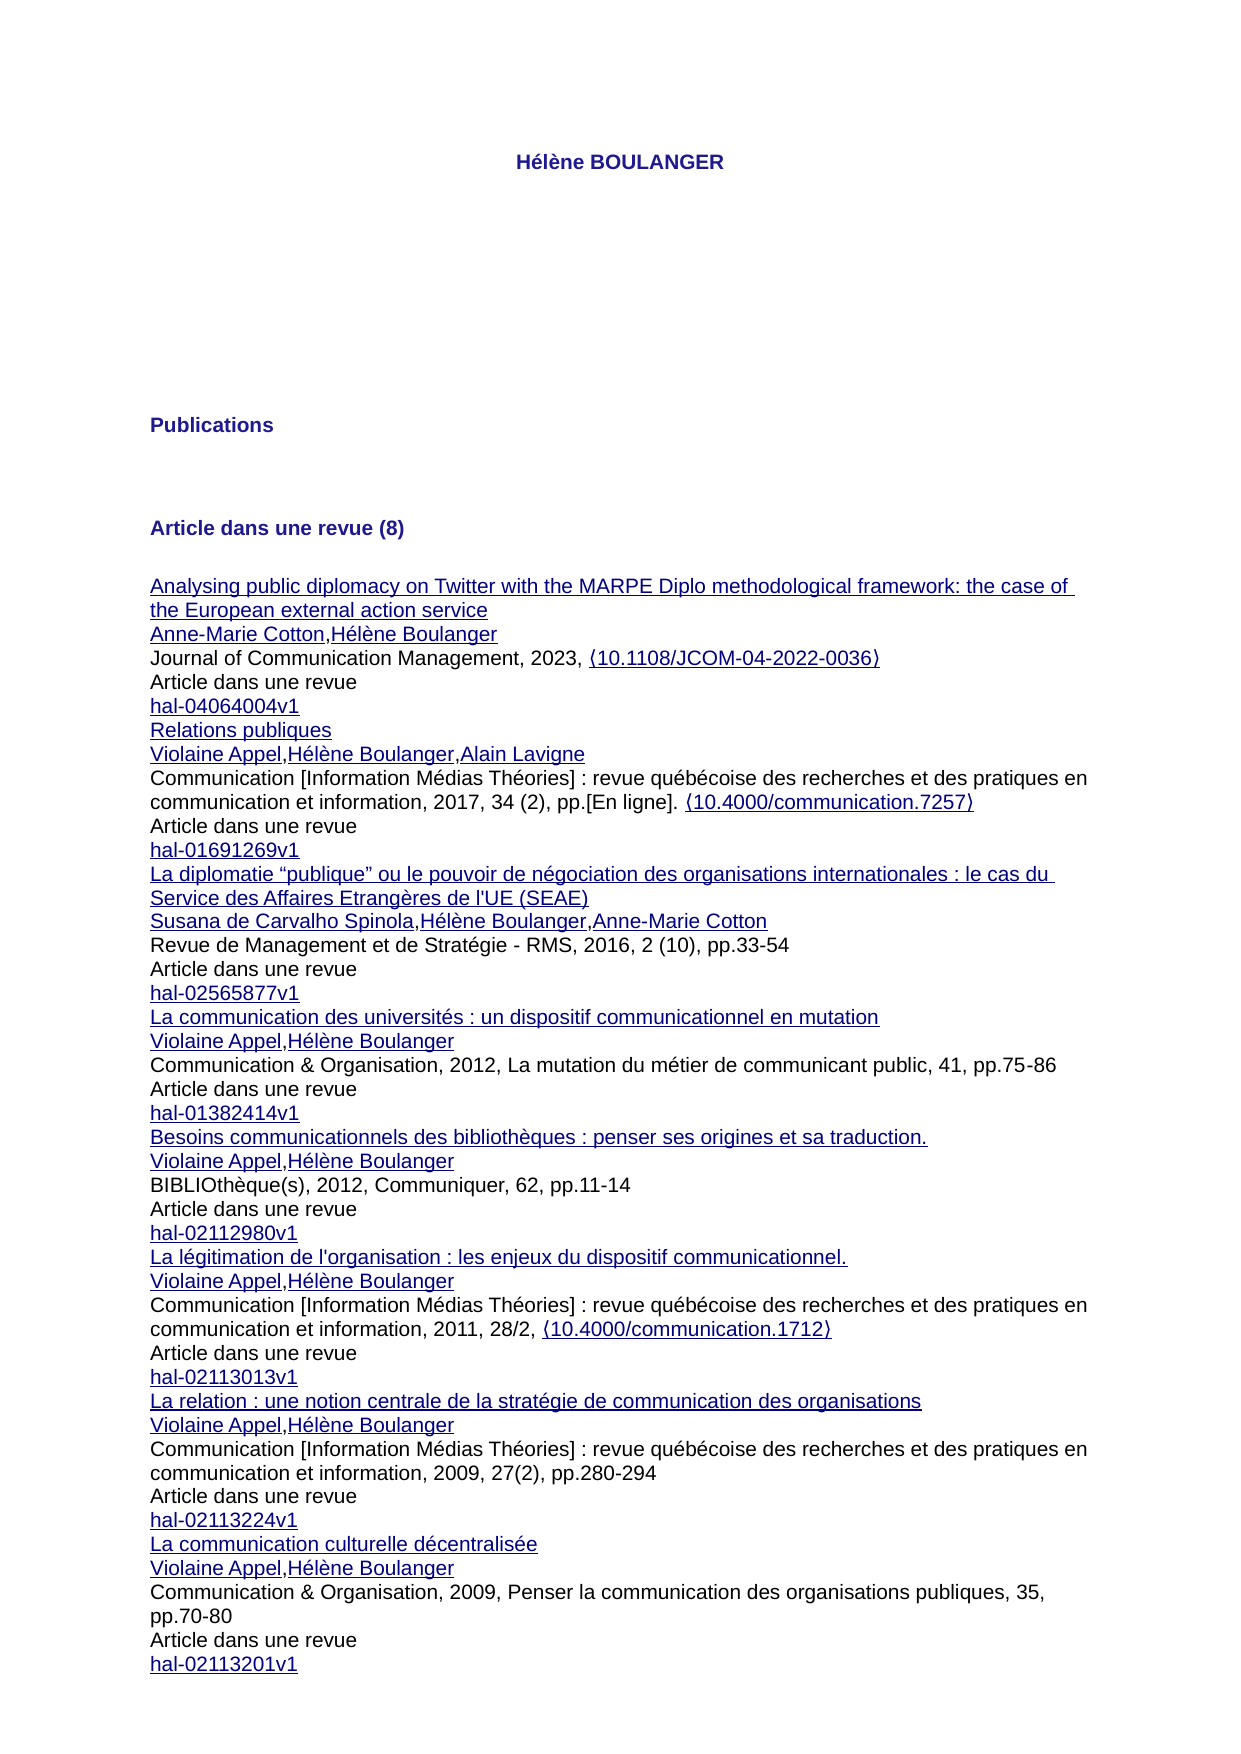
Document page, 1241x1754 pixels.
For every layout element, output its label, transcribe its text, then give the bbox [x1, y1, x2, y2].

table_cell La communication des universités : un dispositif communicationnel en mutation Violaine Appel,Hélène Boulanger Communication & Organisation, 2012, La mutation du métier de communicant public, 41, pp.75‑86 Article dans une revue hal-01382414v1 [150, 1005, 1090, 1125]
table_cell Relations publiques Violaine Appel,Hélène Boulanger,Alain Lavigne Communication [Information Médias Théories] : revue québécoise des recherches et des pratiques en communication et information, 2017, 34 (2), pp.[En ligne]. ⟨10.4000/communication.7257⟩ Article dans une revue hal-01691269v1 [150, 718, 1090, 861]
table_header Analysing public diplomacy on Twitter with the MARPE Diplo methodological framework: the case of the European external action service Anne-Marie Cotton,Hélène Boulanger Journal of Communication Management, 2023, ⟨10.1108/JCOM-04-2022-0036⟩ Article dans une revue hal-04064004v1 [150, 574, 1090, 718]
subtitle Article dans une revue (8) [150, 516, 1090, 539]
table_cell La relation : une notion centrale de la stratégie de communication des organisations Violaine Appel,Hélène Boulanger Communication [Information Médias Théories] : revue québécoise des recherches et des pratiques en communication et information, 2009, 27(2), pp.280-294 Article dans une revue hal-02113224v1 [150, 1389, 1090, 1532]
table_cell La diplomatie “publique” ou le pouvoir de négociation des organisations internationales : le cas du Service des Affaires Etrangères de l'UE (SEAE) Susana de Carvalho Spinola,Hélène Boulanger,Anne-Marie Cotton Revue de Management et de Stratégie - RMS, 2016, 2 (10), pp.33-54 Article dans une revue hal-02565877v1 [150, 861, 1090, 1005]
table_cell La communication culturelle décentralisée Violaine Appel,Hélène Boulanger Communication & Organisation, 2009, Penser la communication des organisations publiques, 35, pp.70-80 Article dans une revue hal-02113201v1 [150, 1532, 1090, 1676]
table_cell Besoins communicationnels des bibliothèques : penser ses origines et sa traduction. Violaine Appel,Hélène Boulanger BIBLIOthèque(s), 2012, Communiquer, 62, pp.11-14 Article dans une revue hal-02112980v1 [150, 1125, 1090, 1245]
table_cell La légitimation de l'organisation : les enjeux du dispositif communicationnel. Violaine Appel,Hélène Boulanger Communication [Information Médias Théories] : revue québécoise des recherches et des pratiques en communication et information, 2011, 28/2, ⟨10.4000/communication.1712⟩ Article dans une revue hal-02113013v1 [150, 1245, 1090, 1388]
subtitle Publications [150, 412, 1090, 436]
subtitle Hélène BOULANGER [150, 150, 1090, 174]
